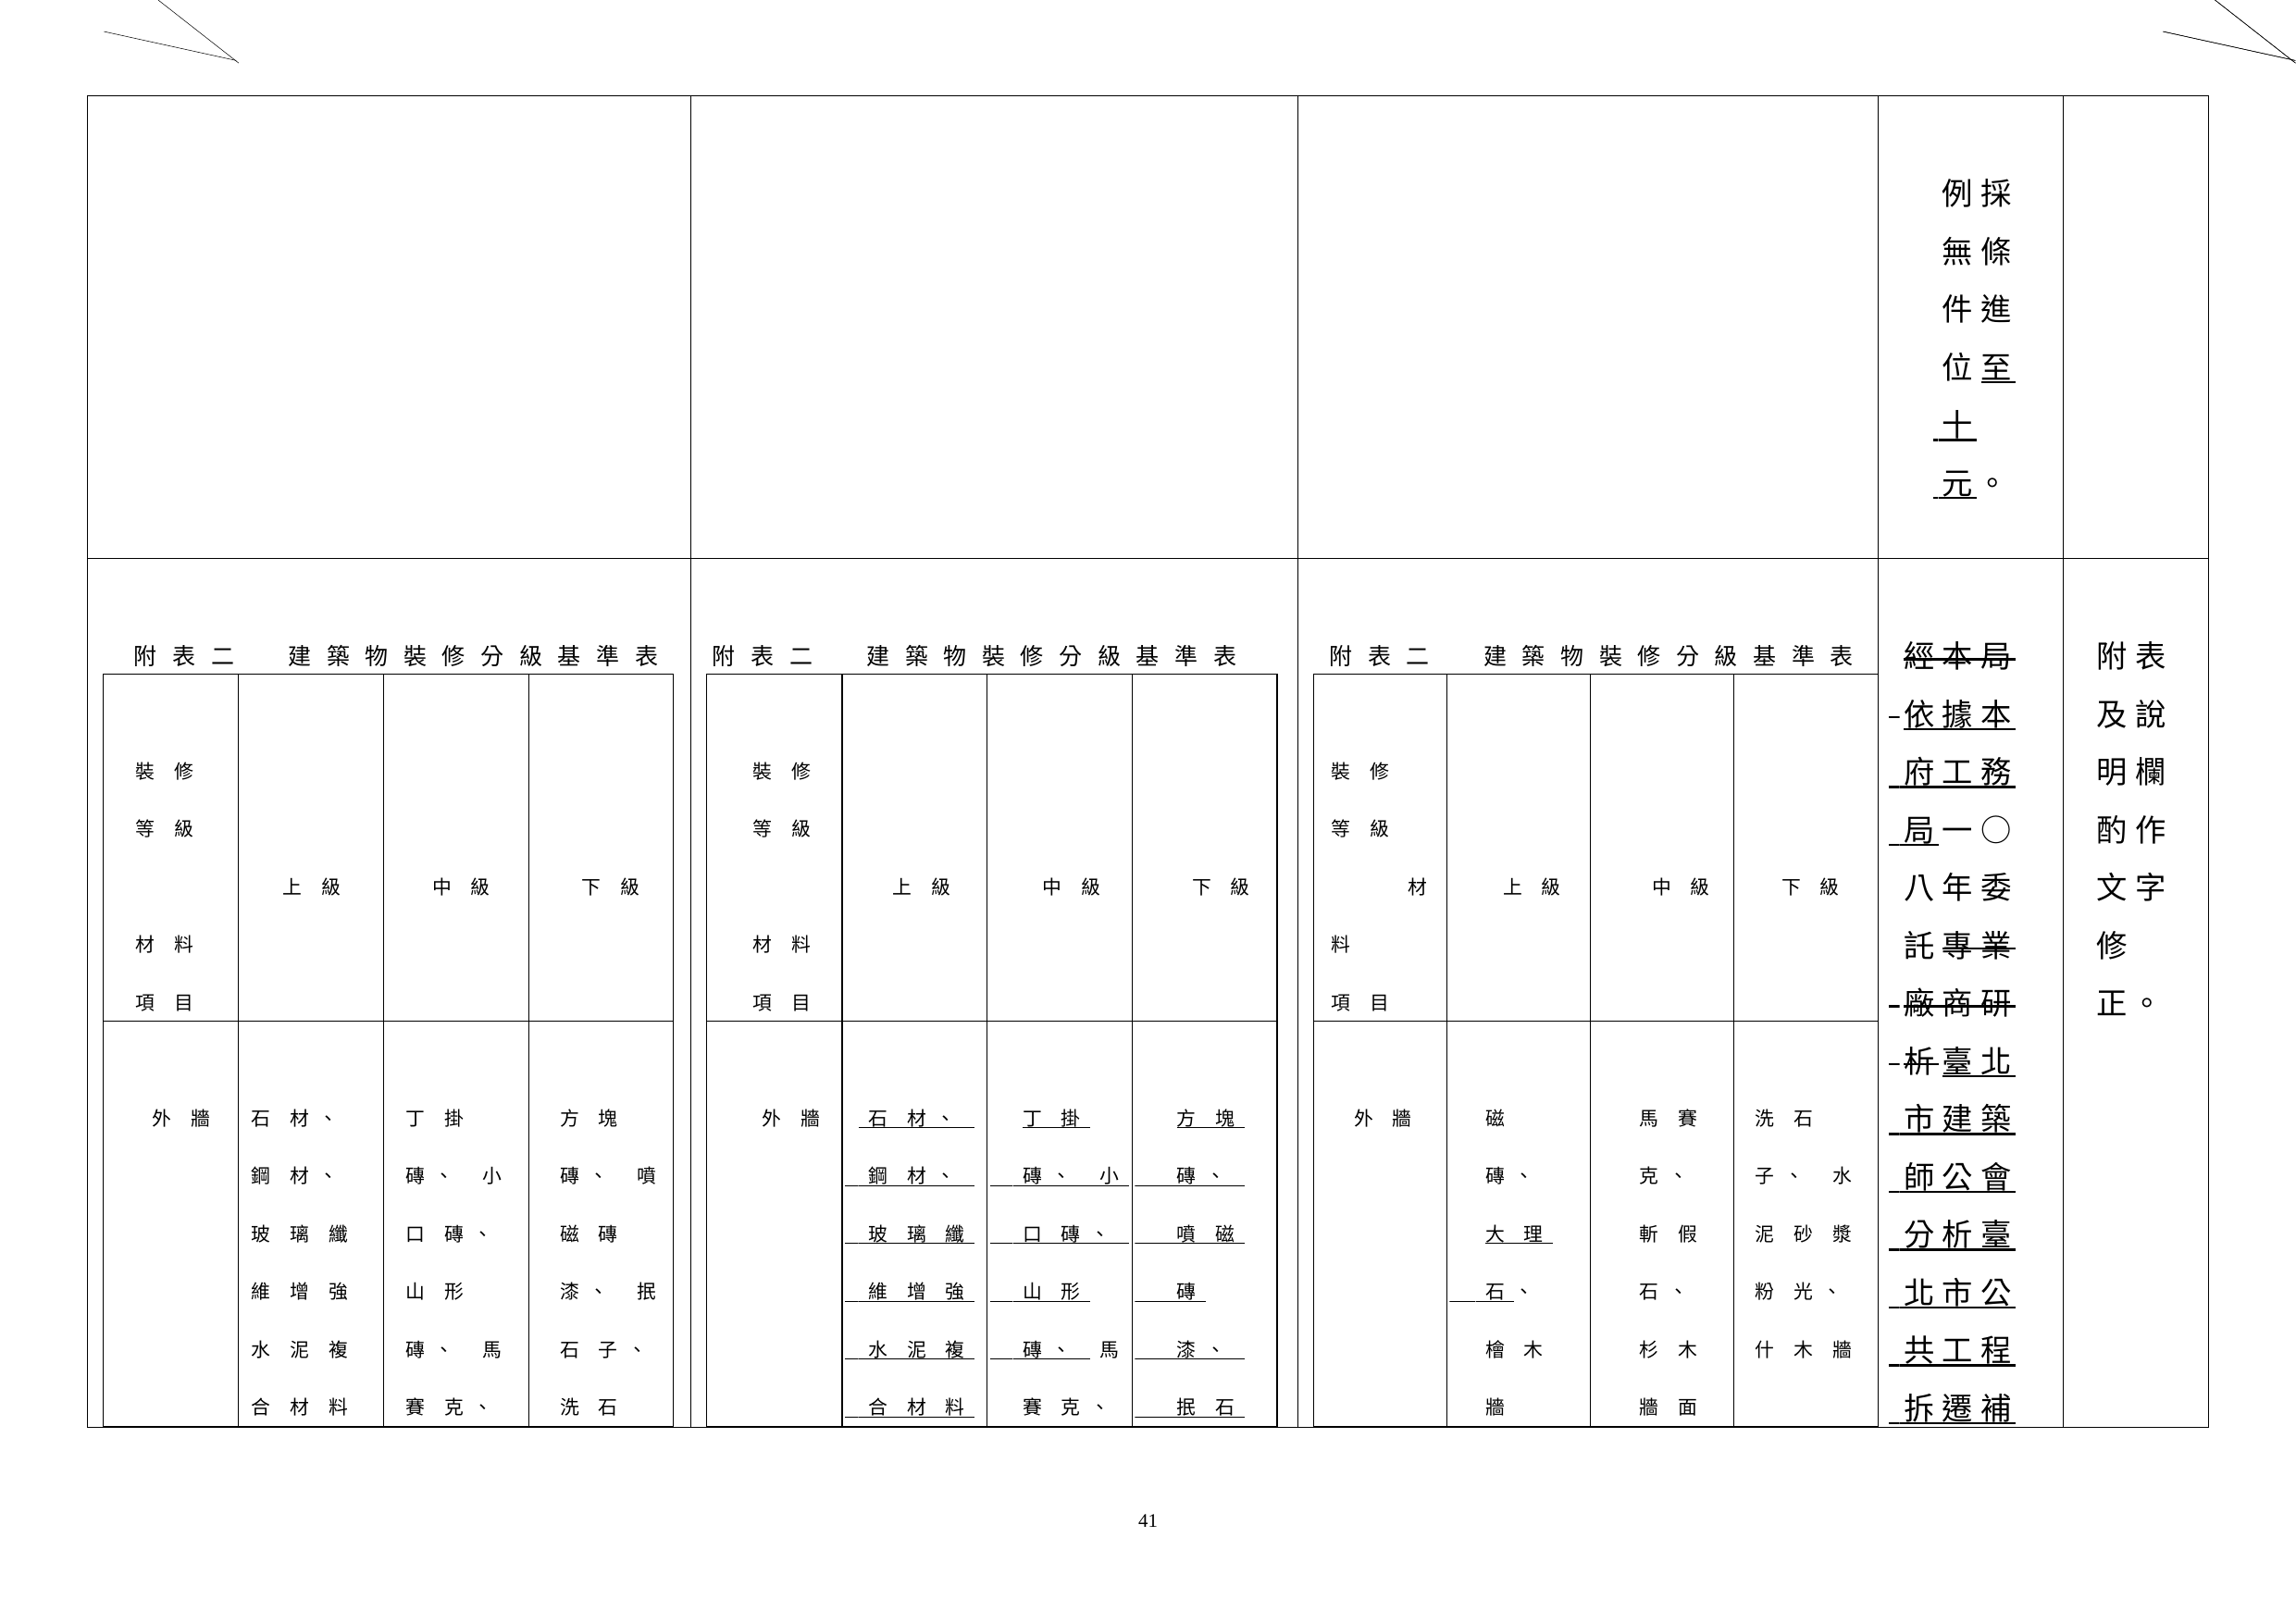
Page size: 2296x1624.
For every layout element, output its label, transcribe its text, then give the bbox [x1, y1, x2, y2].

table_header 下級 [1133, 675, 1276, 1021]
table_cell 外牆 [1314, 1022, 1446, 1426]
table_header 下級 [529, 675, 673, 1021]
table_cell [2064, 96, 2208, 558]
table_header 上級 [843, 675, 987, 1021]
table_cell 附表一 重建單價估算基準表 （新臺幣 元/平方公尺） [691, 96, 1297, 558]
table_cell 洗石子、水泥砂漿粉光、什木牆 [1734, 1022, 1878, 1426]
table_header 上級 [239, 675, 383, 1021]
table_cell 外牆 [707, 1022, 841, 1426]
table_header 中級 [1591, 675, 1733, 1021]
table_cell 馬賽克、斬假石、杉木牆面 [1591, 1022, 1733, 1426]
table_cell 丁掛磚、小口磚、山形磚、馬賽克、 [987, 1022, 1132, 1426]
table_cell 石材、鋼材、玻璃纖維增強水泥複合材料 [239, 1022, 383, 1426]
table_cell 石材、鋼材、玻璃纖維增強水泥複合材料 [843, 1022, 987, 1426]
table_cell 一、基準表附表一名稱配合第四條條文規定用語調整一致。 二、依臺北市舉辦公共工程拆遷補償自治條例第二十八條第二項規定：「本自治條例內有關第九條、第十二條、第十三條及第十六條所定各項費用之計算標準，由主管機關視物價情形及市場行情調整修正之，並送臺北市議會備查。」 三、查本附表所訂建築物重建單價，係依臺北市議會審定之最後一次國宅造價（九十三年），加計臺北市營造工程物價總指數（以下簡稱營造總指數）調整。最近一次修正係依九十七年度臺北市營造工程物價總指數(以下簡稱營造總指數)一○六點一九，將重建單價調高百分之十三點七五%，後因九十八年至一○七年間營造總指數均未高於九十七年度，故未修正。 四、查一○八年度營造總指數一○八點○七，已高於九十七年度營造總指數一○六點一九，爰按兩年度指數差幅，調整百分之一點七七%，調整後之個位數(元)按往例採無條件進位至十元。 [1879, 96, 2063, 558]
table_cell 經本局依據本府工務局一○八年委託專業廠商研析臺北市建築師公會分析臺北市公共工程拆遷補 [1879, 559, 2063, 1427]
table_header 下級 [1734, 675, 1878, 1021]
table_header 裝修 等級 材料 項目 [104, 675, 238, 1021]
table_cell 附表一 重建單價基準表 （新臺幣 元/平方公尺） [1298, 96, 1878, 558]
table_cell 附表二 建築物裝修分級基準表 [1298, 559, 1878, 1427]
table_cell 附表二 建築物裝修分級基準表 [691, 559, 1297, 1427]
table_header 裝修 等級 材料 項目 [707, 675, 841, 1021]
table_cell 外牆 [104, 1022, 238, 1426]
table_cell 方塊磚、噴磁磚漆、抿石 [1133, 1022, 1276, 1426]
table_header 裝修 等級 材料 項目 [1314, 675, 1446, 1021]
table_header 上級 [1447, 675, 1590, 1021]
table_cell 附表一 重建單價估算基準表 （新臺幣 元/平方公尺） [88, 96, 690, 558]
table_cell 方塊磚、噴磁磚漆、抿石子、洗石 [529, 1022, 673, 1426]
table_cell 丁掛磚、小口磚、山形磚、馬賽克、 [384, 1022, 528, 1426]
table_cell 附表二 建築物裝修分級基準表 [88, 559, 690, 1427]
table_cell 附表及說明欄酌作文字修正。 [2064, 559, 2208, 1427]
table_cell 磁磚、大理石、檜木牆 [1447, 1022, 1590, 1426]
table_header 中級 [384, 675, 528, 1021]
table_header 中級 [987, 675, 1132, 1021]
